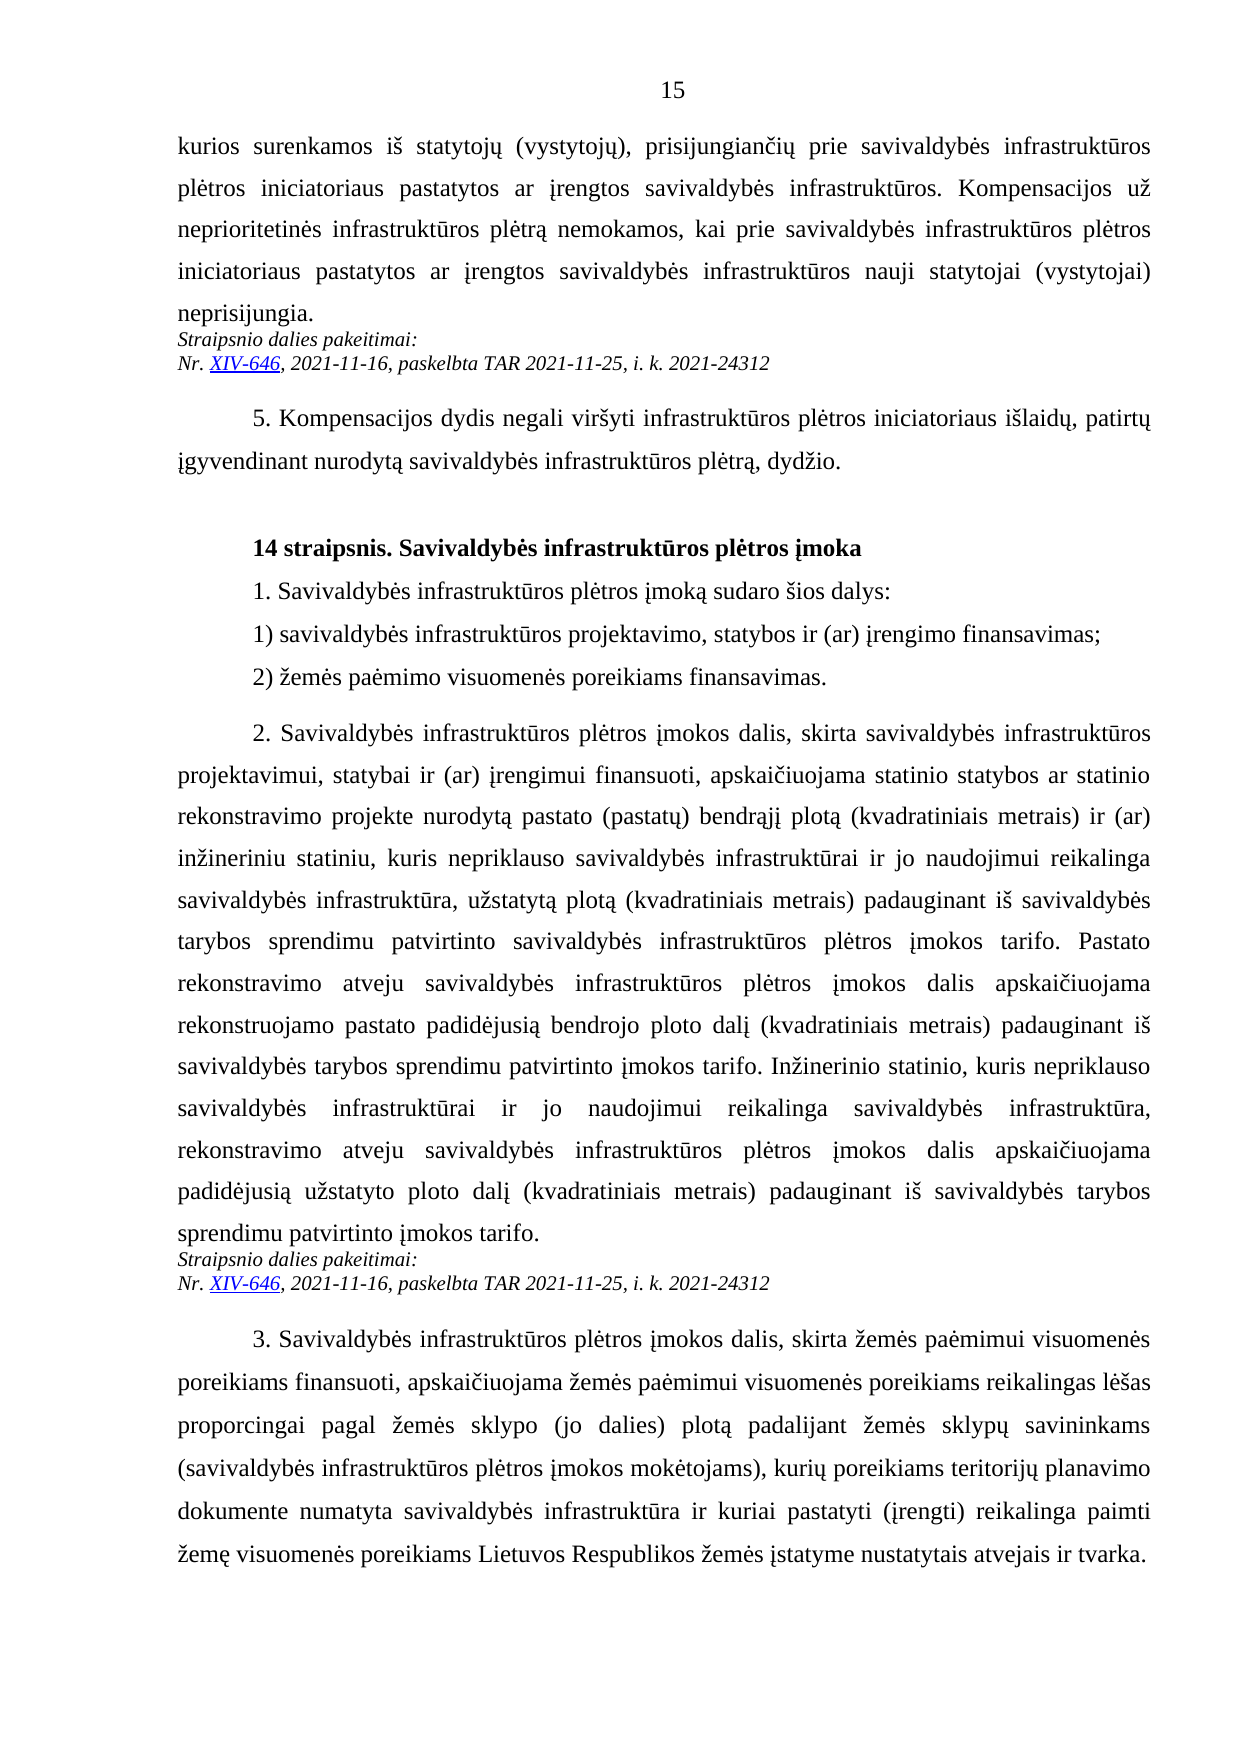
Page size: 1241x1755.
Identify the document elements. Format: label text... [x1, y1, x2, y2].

text Straipsnio dalies pakeitimai: [177, 326, 1152, 351]
text 2. Savivaldybės infrastruktūros plėtros įmokos dalis, skirta savivaldybės infrastruktūros projektavimui, statybai ir (ar) įrengimui finansuoti, apskaičiuojama statinio statybos ar statinio rekonstravimo projekte nurodytą pastato (pastatų) bendrąjį plotą (kvadratiniais metrais) ir (ar) inžineriniu statiniu, kuris nepriklauso savivaldybės infrastruktūrai ir jo naudojimui reikalinga savivaldybės infrastruktūra, užstatytą plotą (kvadratiniais metrais) padauginant iš savivaldybės tarybos sprendimu patvirtinto savivaldybės infrastruktūros plėtros įmokos tarifo. Pastato rekonstravimo atveju savivaldybės infrastruktūros plėtros įmokos dalis apskaičiuojama rekonstruojamo pastato padidėjusią bendrojo ploto dalį (kvadratiniais metrais) padauginant iš savivaldybės tarybos sprendimu patvirtinto įmokos tarifo. Inžinerinio statinio, kuris nepriklauso savivaldybės infrastruktūrai ir jo naudojimui reikalinga savivaldybės infrastruktūra, rekonstravimo atveju savivaldybės infrastruktūros plėtros įmokos dalis apskaičiuojama padidėjusią užstatyto ploto dalį (kvadratiniais metrais) padauginant iš savivaldybės tarybos sprendimu patvirtinto įmokos tarifo. [177, 705, 1152, 1247]
text 3. Savivaldybės infrastruktūros plėtros įmokos dalis, skirta žemės paėmimui visuomenės poreikiams finansuoti, apskaičiuojama žemės paėmimui visuomenės poreikiams reikalingas lėšas proporcingai pagal žemės sklypo (jo dalies) plotą padalijant žemės sklypų savininkams (savivaldybės infrastruktūros plėtros įmokos mokėtojams), kurių poreikiams teritorijų planavimo dokumente numatyta savivaldybės infrastruktūra ir kuriai pastatyti (įrengti) reikalinga paimti žemę visuomenės poreikiams Lietuvos Respublikos žemės įstatyme nustatytais atvejais ir tvarka. [177, 1324, 1152, 1568]
text kurios surenkamos iš statytojų (vystytojų), prisijungiančių prie savivaldybės infrastruktūros plėtros iniciatoriaus pastatytos ar įrengtos savivaldybės infrastruktūros. Kompensacijos už neprioritetinės infrastruktūros plėtrą nemokamos, kai prie savivaldybės infrastruktūros plėtros iniciatoriaus pastatytos ar įrengtos savivaldybės infrastruktūros nauji statytojai (vystytojai) neprisijungia. [177, 118, 1152, 326]
text 2) žemės paėmimo visuomenės poreikiams finansavimas. [177, 662, 1152, 691]
text 1. Savivaldybės infrastruktūros plėtros įmoką sudaro šios dalys: [177, 576, 1152, 604]
text 1) savivaldybės infrastruktūros projektavimo, statybos ir (ar) įrengimo finansavimas; [177, 619, 1152, 648]
text Nr. XIV-646, 2021-11-16, paskelbta TAR 2021-11-25, i. k. 2021-24312 [177, 351, 1152, 374]
text 5. Kompensacijos dydis negali viršyti infrastruktūros plėtros iniciatoriaus išlaidų, patirtų įgyvendinant nurodytą savivaldybės infrastruktūros plėtrą, dydžio. [177, 403, 1152, 475]
text 14 straipsnis. Savivaldybės infrastruktūros plėtros įmoka [177, 533, 1152, 561]
text Straipsnio dalies pakeitimai: [177, 1247, 1152, 1271]
text Nr. XIV-646, 2021-11-16, paskelbta TAR 2021-11-25, i. k. 2021-24312 [177, 1271, 1152, 1295]
